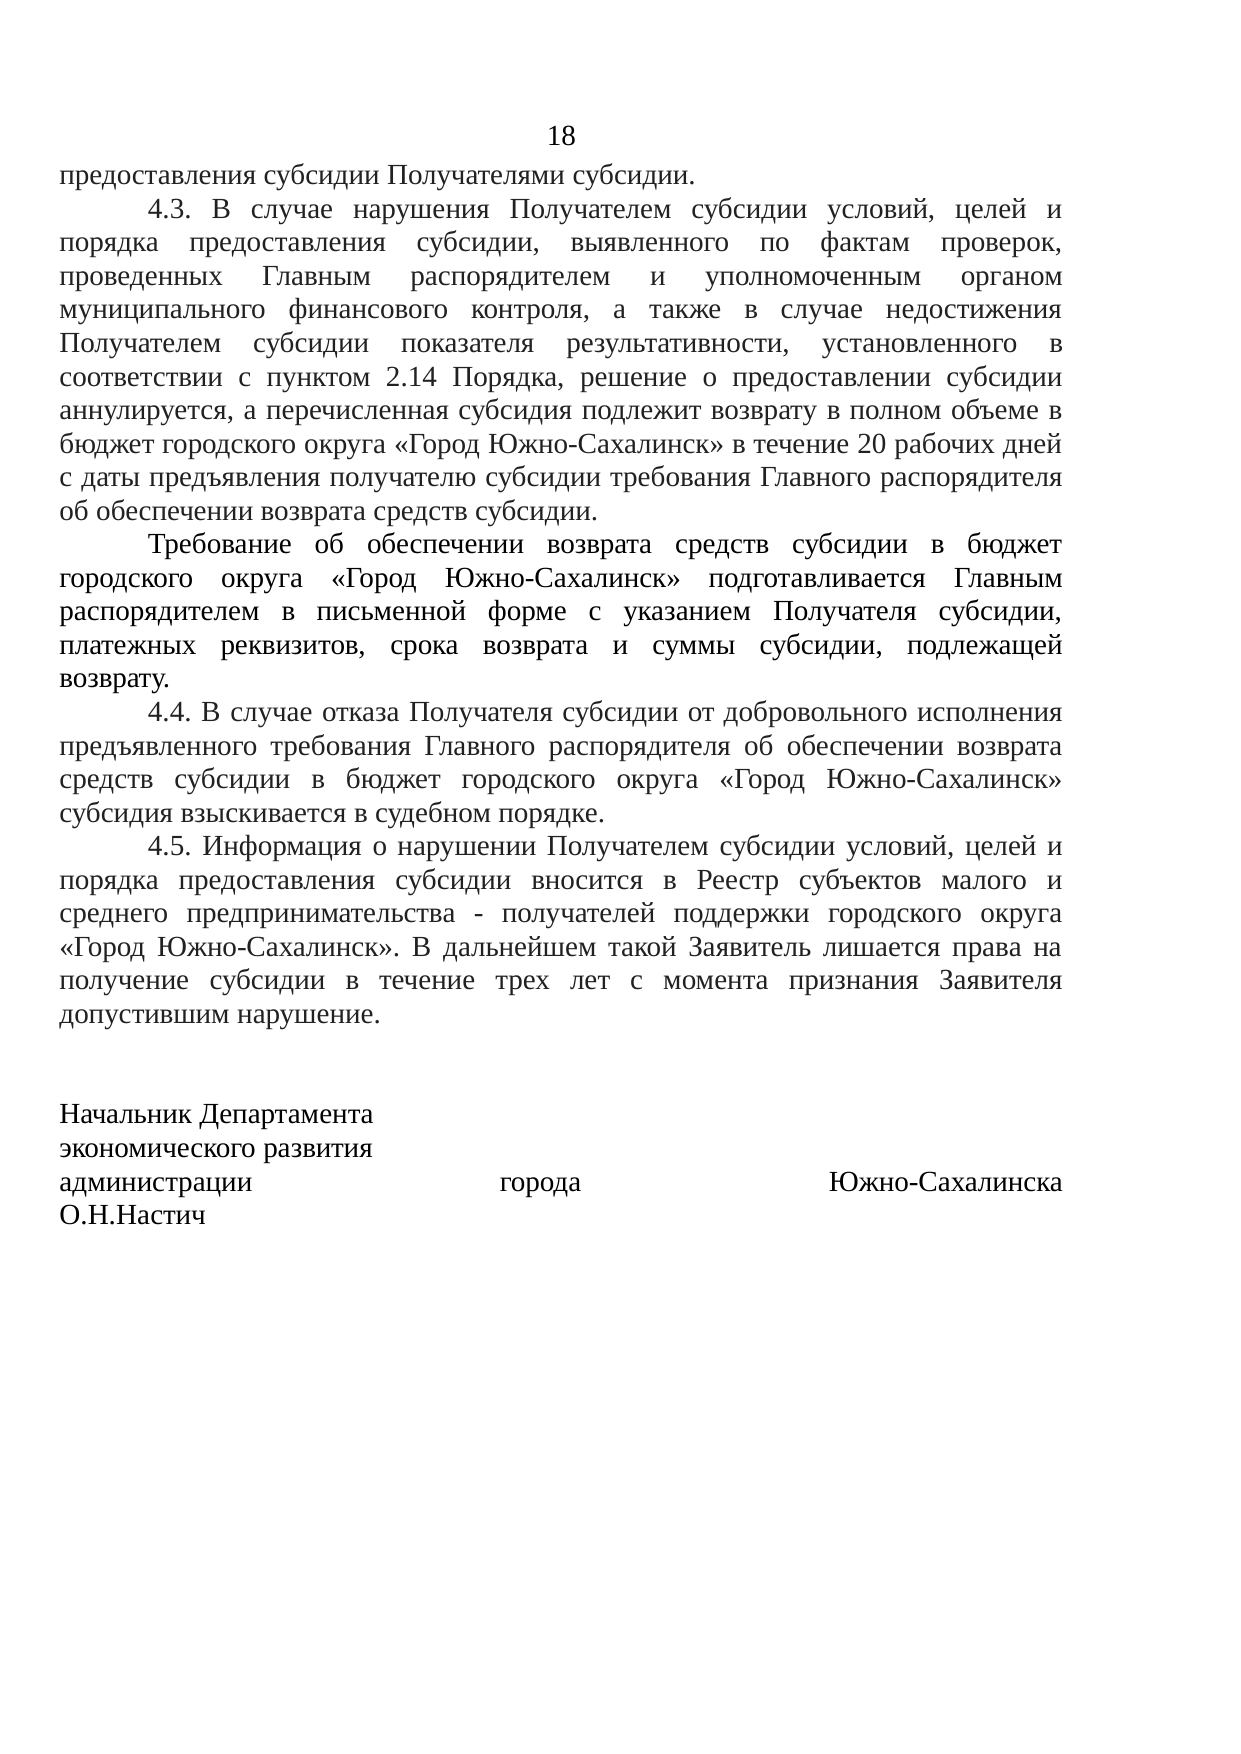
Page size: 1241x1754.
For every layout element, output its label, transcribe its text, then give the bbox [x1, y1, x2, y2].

text предоставления субсидии Получателями субсидии. [59, 158, 1063, 191]
text Начальник Департамента [59, 1097, 1063, 1130]
text администрации города Южно-Сахалинска О.Н.Настич [59, 1164, 1063, 1231]
text экономического развития [59, 1130, 1063, 1164]
text 4.3. В случае нарушения Получателем субсидии условий, целей и порядка предоставления субсидии, выявленного по фактам проверок, проведенных Главным распорядителем и уполномоченным органом муниципального финансового контроля, а также в случае недостижения Получателем субсидии показателя результативности, установленного в соответствии с пунктом 2.14 Порядка, решение о предоставлении субсидии аннулируется, а перечисленная субсидия подлежит возврату в полном объеме в бюджет городского округа «Город Южно-Сахалинск» в течение 20 рабочих дней с даты предъявления получателю субсидии требования Главного распорядителя об обеспечении возврата средств субсидии. [59, 191, 1063, 527]
text 4.5. Информация о нарушении Получателем субсидии условий, целей и порядка предоставления субсидии вносится в Реестр субъектов малого и среднего предпринимательства - получателей поддержки городского округа «Город Южно-Сахалинск». В дальнейшем такой Заявитель лишается права на получение субсидии в течение трех лет с момента признания Заявителя допустившим нарушение. [59, 828, 1063, 1030]
text Требование об обеспечении возврата средств субсидии в бюджет городского округа «Город Южно-Сахалинск» подготавливается Главным распорядителем в письменной форме с указанием Получателя субсидии, платежных реквизитов, срока возврата и суммы субсидии, подлежащей возврату. [59, 527, 1063, 694]
text 4.4. В случае отказа Получателя субсидии от добровольного исполнения предъявленного требования Главного распорядителя об обеспечении возврата средств субсидии в бюджет городского округа «Город Южно-Сахалинск» субсидия взыскивается в судебном порядке. [59, 694, 1063, 828]
